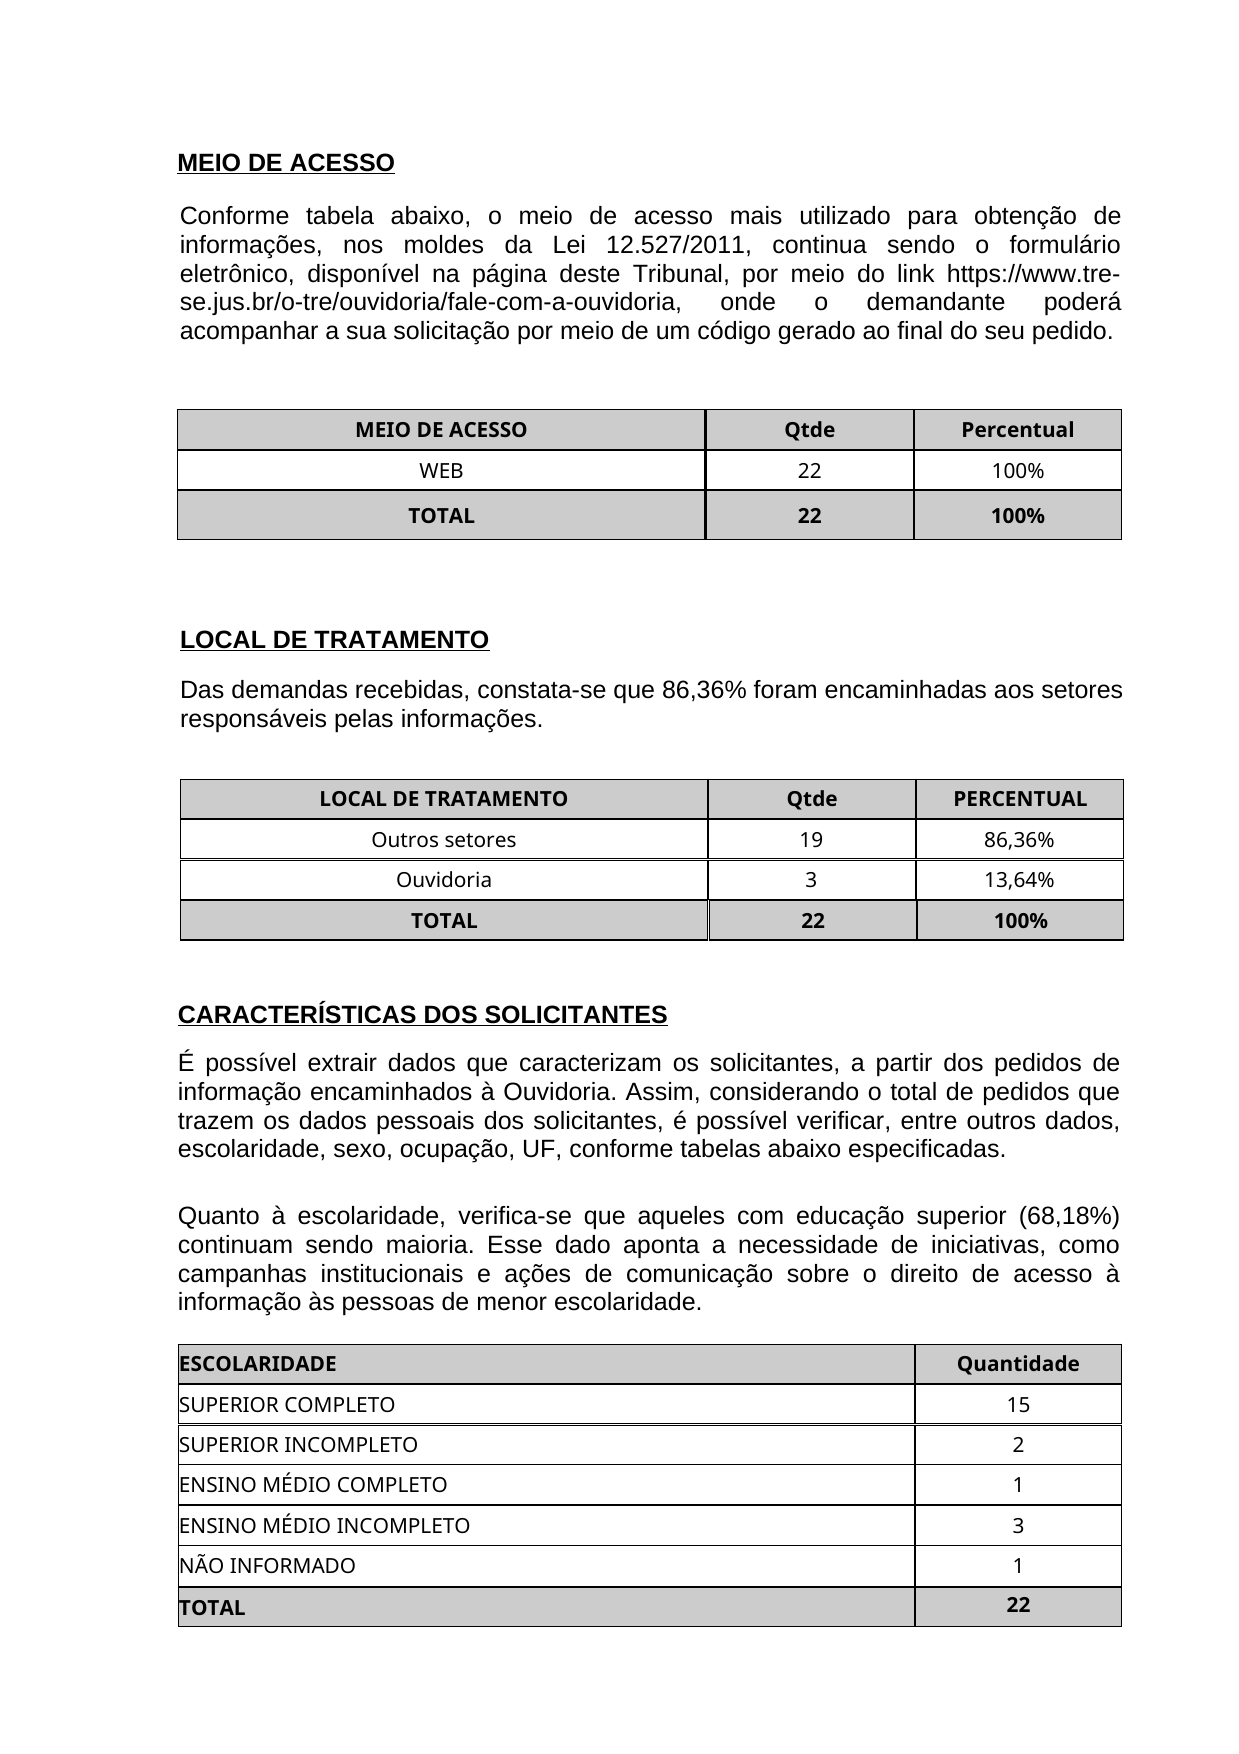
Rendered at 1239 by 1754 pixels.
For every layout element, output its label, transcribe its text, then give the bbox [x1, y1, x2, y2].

table_cell [1024, 941, 1122, 981]
table_cell [0, 124, 175, 201]
table_cell [0, 409, 177, 450]
table_cell 86,36% [917, 820, 1123, 858]
table_cell LOCAL DE TRATAMENTO [181, 780, 707, 818]
table_cell WEB [178, 451, 704, 489]
table_cell [913, 0, 1012, 123]
table_cell [1124, 1048, 1239, 1201]
table_cell Qtde [707, 410, 913, 449]
table_cell TOTAL [178, 491, 704, 539]
table_cell Quanto à escolaridade, verifica-se que aqueles com educação superior (68,18%) continuam sendo maioria. Esse dado aponta a necessidade de iniciativas, como campanhas institucionais e ações de comunicação sobre o direito de acesso à informação às pessoas de menor escolaridade. [178, 1201, 1122, 1343]
table_cell [0, 201, 175, 380]
table_cell 2 [916, 1426, 1121, 1464]
table_cell [1123, 201, 1239, 380]
table_cell PERCENTUAL [917, 780, 1123, 818]
table_cell 13,64% [917, 861, 1123, 899]
table_header [708, 380, 914, 409]
table_cell [0, 860, 177, 900]
table_cell [1124, 819, 1239, 859]
table_cell [1124, 450, 1239, 490]
table_cell [1124, 604, 1239, 675]
table_cell [1124, 490, 1239, 540]
table_cell [763, 0, 913, 123]
table_cell TOTAL [179, 1588, 914, 1626]
table_cell 1 [916, 1465, 1121, 1504]
table_cell NÃO INFORMADO [179, 1546, 914, 1586]
table_header [916, 380, 1014, 409]
table_cell 3 [709, 861, 915, 899]
table_cell [1124, 1465, 1239, 1506]
table_cell [1014, 580, 1122, 604]
table_cell [916, 580, 1014, 604]
table_cell Ouvidoria [181, 861, 707, 899]
table_cell 100% [915, 451, 1121, 489]
table_cell [917, 941, 1000, 981]
table_cell [1124, 675, 1239, 778]
table_header [0, 380, 177, 409]
table_cell [0, 1587, 178, 1627]
table_cell 100% [915, 491, 1121, 539]
table_cell 3 [916, 1506, 1121, 1545]
table_cell 19 [709, 820, 915, 858]
table_cell Das demandas recebidas, constata-se que 86,36% foram encaminhadas aos setores responsáveis pelas informações. [180, 675, 1124, 778]
table_cell [1013, 0, 1118, 123]
table_cell [1124, 1425, 1239, 1465]
table_cell [0, 1465, 178, 1506]
table_cell SUPERIOR COMPLETO [179, 1385, 914, 1423]
table_cell [1123, 0, 1239, 123]
table_cell [1124, 1201, 1239, 1343]
table_cell ESCOLARIDADE [179, 1345, 914, 1383]
table_cell [1123, 124, 1239, 201]
table_header TOTAL [181, 901, 707, 939]
table_header 100% [918, 901, 1123, 939]
table_cell SUPERIOR INCOMPLETO [179, 1426, 914, 1464]
table_cell [0, 675, 177, 778]
table_cell [0, 941, 178, 981]
table_cell [1124, 1587, 1239, 1627]
table_cell 22 [707, 451, 913, 489]
table_cell É possível extrair dados que caracterizam os solicitantes, a partir dos pedidos de informação encaminhados à Ouvidoria. Assim, considerando o total de pedidos que trazem os dados pessoais dos solicitantes, é possível verificar, entre outros dados, escolaridade, sexo, ocupação, UF, conforme tabelas abaixo especificadas. [178, 1048, 1122, 1201]
table_cell [0, 819, 177, 859]
table_cell [285, 580, 706, 604]
table_cell [0, 1506, 178, 1546]
table_cell [0, 604, 177, 675]
table_cell 1 [916, 1546, 1121, 1586]
table_cell LOCAL DE TRATAMENTO [180, 604, 1124, 675]
table_cell [275, 941, 303, 981]
table_cell CARACTERÍSTICAS DOS SOLICITANTES [178, 981, 1122, 1048]
table_cell [1124, 860, 1239, 900]
table_cell [1124, 779, 1239, 819]
table_cell [0, 1048, 178, 1201]
table_cell [304, 941, 708, 981]
table_cell [0, 779, 177, 819]
table_cell [1124, 981, 1239, 1048]
table_cell MEIO DE ACESSO [177, 124, 1123, 201]
table_header 22 [710, 901, 916, 939]
table_cell [1124, 1344, 1239, 1384]
table_header [285, 380, 706, 409]
table_cell [1124, 540, 1239, 579]
table_cell [1124, 1384, 1239, 1424]
table_cell [0, 580, 177, 604]
table_cell [0, 540, 177, 579]
table_cell [180, 0, 283, 123]
table_cell [0, 490, 177, 540]
table_cell Conforme tabela abaixo, o meio de acesso mais utilizado para obtenção de informações, nos moldes da Lei 12.527/2011, continua sendo o formulário eletrônico, disponível na página deste Tribunal, por meio do link https://www.tre-se.jus.br/o-tre/ouvidoria/fale-com-a-ouvidoria, onde o demandante poderá acompanhar a sua solicitação por meio de um código gerado ao final do seu pedido. [180, 201, 1123, 380]
table_cell [0, 1546, 178, 1587]
table_cell [1124, 1506, 1239, 1546]
table_cell [0, 1627, 178, 1668]
table_cell [177, 540, 1122, 580]
table_cell [0, 0, 175, 123]
table_cell [0, 450, 177, 490]
table_cell [180, 941, 275, 981]
table_cell Qtde [709, 780, 915, 818]
table_cell [1124, 1546, 1239, 1587]
table_cell [1124, 941, 1239, 981]
table_cell 22 [916, 1588, 1121, 1626]
table_cell ENSINO MÉDIO COMPLETO [179, 1465, 914, 1504]
table_cell [0, 1201, 178, 1343]
table_header [180, 380, 285, 409]
table_cell [0, 1344, 178, 1384]
table_cell Outros setores [181, 820, 707, 858]
table_cell [180, 580, 285, 604]
table_cell ENSINO MÉDIO INCOMPLETO [179, 1506, 914, 1545]
table_cell 15 [916, 1385, 1121, 1423]
table_cell MEIO DE ACESSO [178, 410, 704, 449]
table_cell 22 [707, 491, 913, 539]
table_cell [0, 1384, 178, 1424]
table_cell Percentual [915, 410, 1121, 449]
table_header [1124, 900, 1239, 941]
table_cell [1124, 580, 1239, 604]
table_cell [1124, 1627, 1239, 1668]
table_cell [178, 1627, 1122, 1668]
table_cell [0, 981, 178, 1048]
table_cell [1000, 941, 1024, 981]
table_header [0, 900, 178, 941]
table_header [1124, 380, 1239, 409]
table_cell [0, 1425, 178, 1465]
table_cell [1124, 409, 1239, 450]
table_cell [709, 941, 915, 981]
table_cell Quantidade [916, 1345, 1121, 1383]
table_header [1014, 380, 1122, 409]
table_cell [284, 0, 762, 123]
table_cell [708, 580, 914, 604]
